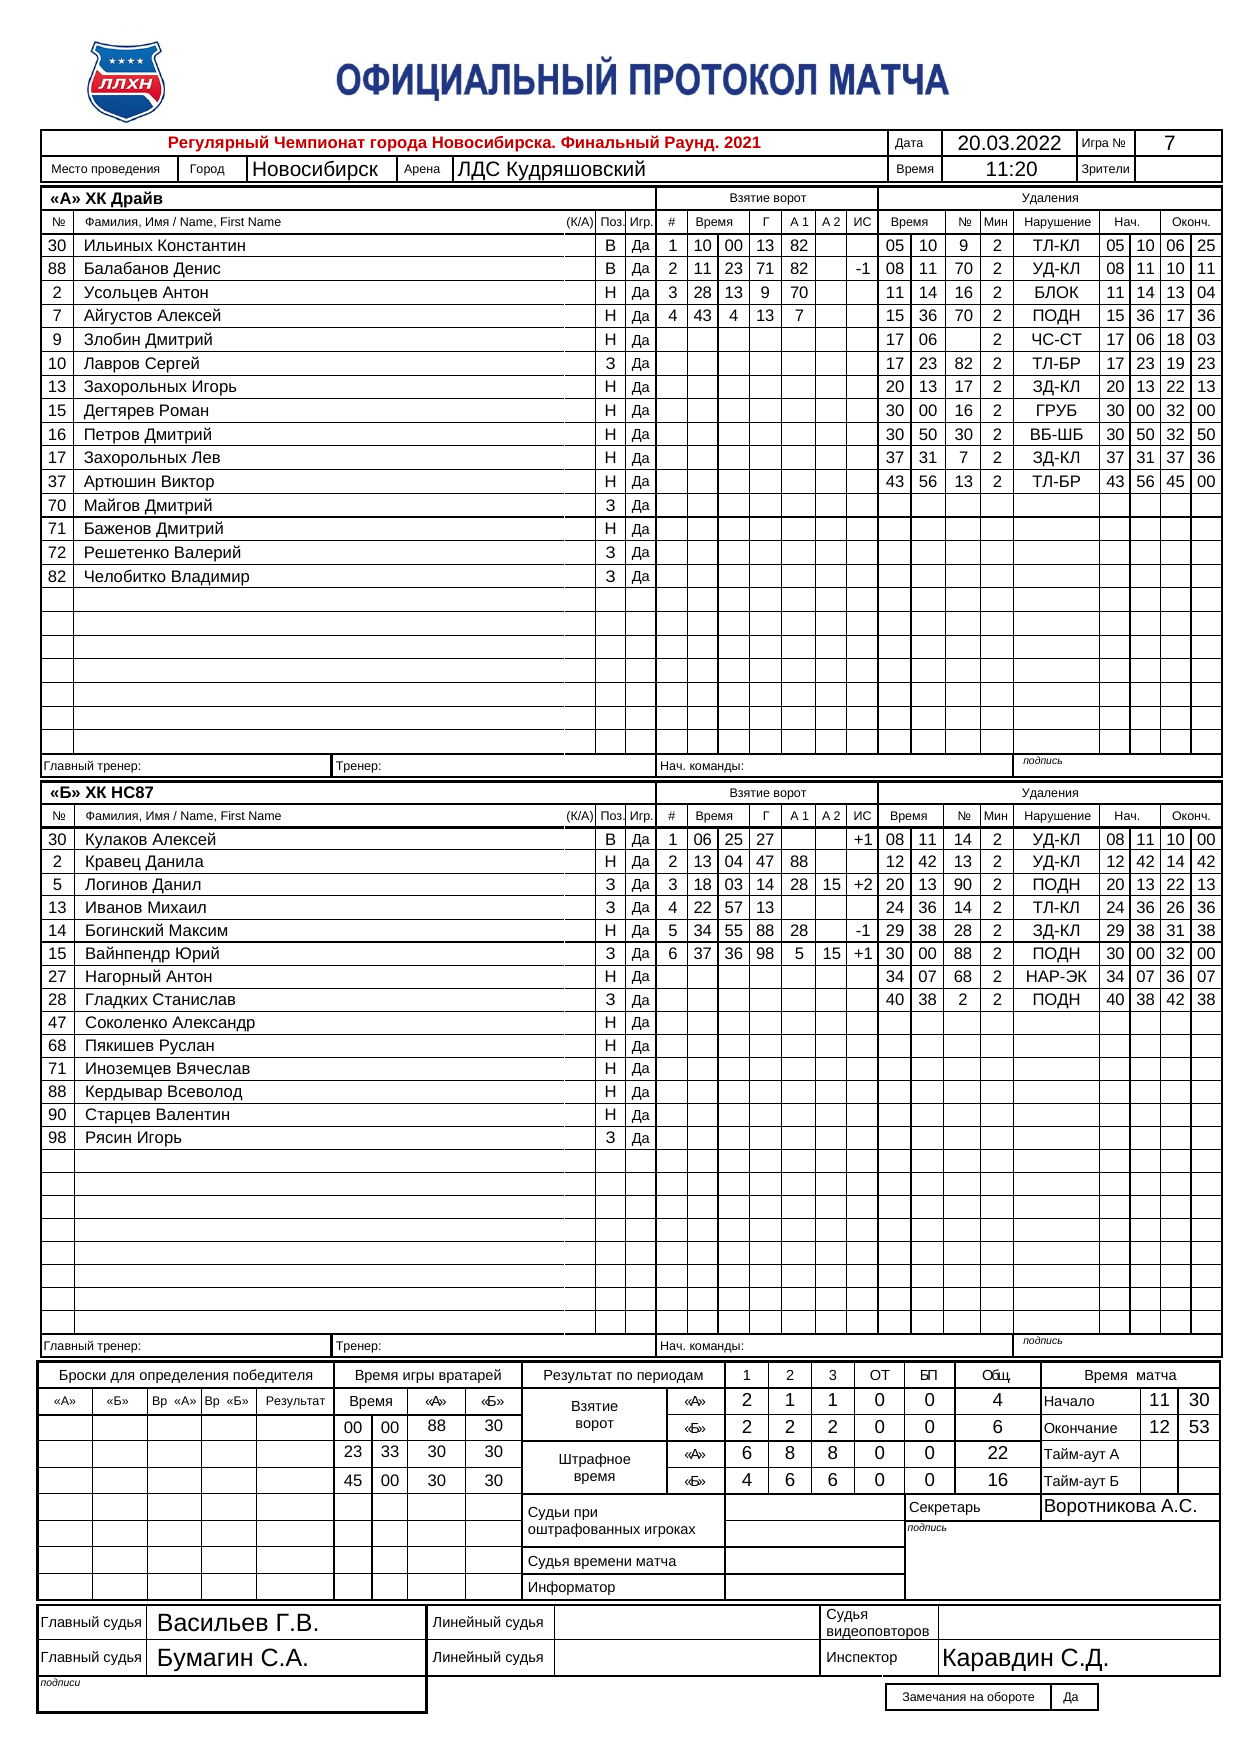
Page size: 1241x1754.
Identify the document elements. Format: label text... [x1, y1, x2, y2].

table_cell 2 [981, 281, 1013, 303]
table_cell Да [626, 1104, 655, 1126]
table_cell Злобин Дмитрий [74, 328, 564, 351]
table_header Время матча [1042, 1363, 1219, 1387]
table_cell [657, 328, 687, 351]
table_cell [981, 541, 1013, 564]
table_header ОТ [855, 1363, 904, 1387]
table_cell [726, 1575, 904, 1599]
table_cell [847, 423, 877, 445]
table_cell [912, 612, 945, 634]
table_cell [847, 1012, 877, 1033]
table_cell [981, 1035, 1013, 1057]
table_cell ИС [847, 805, 877, 826]
table_cell 34 [688, 920, 717, 941]
table_cell 13 [912, 874, 943, 895]
table_cell [912, 1081, 943, 1103]
table_cell [1014, 1035, 1099, 1057]
table_cell [750, 376, 781, 398]
table_cell [944, 1058, 980, 1079]
table_cell 36 [1131, 305, 1160, 327]
table_cell [39, 1494, 92, 1520]
table_cell [148, 1574, 201, 1599]
table_cell [657, 1265, 687, 1287]
table_cell [39, 1521, 92, 1546]
table_cell 15 [816, 874, 846, 895]
table_cell [750, 1196, 781, 1218]
table_header «А» ХК Драйв [42, 188, 655, 209]
table_cell [1131, 494, 1160, 516]
table_cell [257, 1574, 333, 1599]
table_cell [1161, 1012, 1190, 1033]
table_cell [879, 659, 910, 682]
table_cell [816, 1035, 846, 1057]
table_cell 14 [1161, 850, 1190, 872]
table_cell 38 [912, 989, 943, 1011]
table_cell 17 [879, 352, 910, 374]
table_cell 43 [879, 470, 910, 493]
table_cell 6 [812, 1468, 854, 1493]
table_cell 9 [750, 281, 781, 303]
table_cell 13 [42, 896, 74, 918]
table_cell 13 [1161, 281, 1190, 303]
table_cell 2 [981, 850, 1013, 872]
table_cell [750, 989, 781, 1011]
table_cell Игр. [626, 805, 655, 826]
table_cell [1192, 1288, 1221, 1310]
table_cell [565, 257, 595, 280]
table_cell [565, 494, 595, 516]
table_cell [688, 1104, 717, 1126]
table_cell [1161, 565, 1190, 587]
table_cell [565, 659, 595, 682]
table_cell [719, 1035, 749, 1057]
table_cell [847, 707, 877, 729]
table_cell [944, 1104, 980, 1126]
table_cell Кулаков Алексей [75, 829, 564, 849]
table_cell [657, 352, 687, 374]
table_cell [148, 1547, 201, 1573]
table_cell [912, 541, 945, 564]
table_cell [1161, 1242, 1190, 1264]
table_cell [1100, 1242, 1129, 1264]
table_cell 13 [944, 850, 980, 872]
table_cell [1161, 730, 1190, 753]
table_cell [202, 1574, 256, 1599]
table_cell [1192, 1311, 1221, 1333]
table_cell [946, 328, 980, 351]
table_cell [719, 1173, 749, 1195]
table_cell 2 [726, 1415, 768, 1440]
table_cell 00 [1192, 470, 1221, 493]
table_cell [1161, 659, 1190, 682]
table_cell [657, 1012, 687, 1033]
table_cell [148, 1494, 201, 1520]
table_cell Воротникова А.С. [1042, 1495, 1219, 1520]
table_cell 30 [466, 1441, 521, 1467]
table_cell 38 [1131, 920, 1160, 941]
table_cell В [596, 235, 625, 256]
table_cell 17 [946, 376, 980, 398]
table_cell [626, 1173, 655, 1195]
table_cell [944, 1035, 980, 1057]
table_cell [373, 1494, 407, 1520]
table_cell Н [596, 423, 625, 445]
table_cell [565, 235, 595, 256]
table_cell Н [596, 920, 625, 941]
table_cell [202, 1416, 256, 1440]
table_cell [816, 1058, 846, 1079]
table_cell 37 [1161, 446, 1190, 469]
table_cell 0 [855, 1468, 904, 1493]
table_cell 7 [42, 305, 73, 327]
table_cell [42, 1311, 74, 1333]
table_cell [1100, 1265, 1129, 1287]
table_cell Судьи при оштрафованных игроках [523, 1495, 724, 1546]
table_cell 30 [1179, 1389, 1219, 1413]
table_cell 2 [981, 920, 1013, 941]
table_cell 30 [42, 829, 74, 849]
table_cell [912, 1311, 943, 1333]
table_cell 82 [782, 235, 815, 256]
table_cell [1100, 1035, 1129, 1057]
table_cell [719, 1150, 749, 1172]
table_cell 19 [1161, 352, 1190, 374]
table_cell Вр «Б» [202, 1389, 256, 1413]
table_cell ТЛ-КЛ [1014, 235, 1099, 256]
table_cell подпись [1014, 755, 1221, 776]
table_cell [946, 707, 980, 729]
table_cell [782, 966, 815, 987]
table_cell Да [626, 235, 655, 256]
table_cell [93, 1494, 147, 1520]
table_cell [657, 730, 687, 753]
table_header Результат по периодам [523, 1363, 724, 1387]
table_cell Н [596, 1104, 625, 1126]
table_cell 23 [719, 257, 749, 280]
table_cell [596, 1219, 625, 1241]
table_cell [688, 730, 717, 753]
table_cell [42, 612, 73, 634]
table_cell Время [688, 805, 749, 826]
table_cell Да [626, 352, 655, 374]
table_cell 36 [1192, 446, 1221, 469]
table_cell [782, 1058, 815, 1079]
table_cell [912, 494, 945, 516]
table_cell 25 [1192, 235, 1221, 256]
table_cell [1100, 518, 1129, 540]
table_cell [719, 328, 749, 351]
table_cell З [596, 989, 625, 1011]
table_cell [719, 1127, 749, 1149]
table_cell [1161, 541, 1190, 564]
table_cell [847, 281, 877, 303]
table_cell [816, 1081, 846, 1103]
table_cell [1141, 1468, 1177, 1493]
table_cell [816, 423, 846, 445]
table_cell 0 [855, 1389, 904, 1413]
table_header Общ. [956, 1363, 1040, 1387]
table_cell [816, 730, 846, 753]
table_cell [816, 1150, 846, 1172]
table_cell [1014, 1196, 1099, 1218]
table_cell Город [179, 157, 246, 181]
table_cell 2 [981, 423, 1013, 445]
table_cell [816, 1219, 846, 1241]
table_cell [816, 565, 846, 587]
table_cell [626, 707, 655, 729]
table_cell 15 [1100, 305, 1129, 327]
table_cell [750, 966, 781, 987]
table_cell [883, 1677, 1220, 1681]
table_cell Кравец Данила [75, 850, 564, 872]
table_cell [1192, 612, 1221, 634]
table_cell [408, 1547, 465, 1573]
table_cell [75, 1173, 564, 1195]
table_cell 10 [1161, 829, 1190, 849]
table_cell [847, 683, 877, 706]
table_cell А 1 [782, 211, 815, 233]
table_cell 27 [42, 966, 74, 987]
table_cell 28 [42, 989, 74, 1011]
table_cell 9 [946, 235, 980, 256]
table_cell 30 [466, 1468, 521, 1493]
table_cell [750, 1035, 781, 1057]
table_cell [1192, 1058, 1221, 1079]
table_cell [981, 494, 1013, 516]
table_cell [466, 1574, 521, 1599]
table_cell 88 [408, 1416, 465, 1440]
table_cell Соколенко Александр [75, 1012, 564, 1033]
table_cell [657, 1150, 687, 1172]
table_cell [879, 1196, 910, 1218]
table_cell [1014, 588, 1099, 611]
table_cell 13 [1192, 874, 1221, 895]
table_cell [1131, 1219, 1160, 1241]
table_cell [565, 541, 595, 564]
table_cell [1192, 1104, 1221, 1126]
table_cell [1014, 1081, 1099, 1103]
table_cell [1014, 612, 1099, 634]
table_cell 55 [719, 920, 749, 941]
table_cell Майгов Дмитрий [74, 494, 564, 516]
table_cell [782, 989, 815, 1011]
table_cell 2 [981, 446, 1013, 469]
table_cell 50 [1192, 423, 1221, 445]
table_cell 8 [812, 1442, 854, 1467]
table_cell 37 [688, 943, 717, 964]
table_cell 2 [42, 281, 73, 303]
table_cell Да [626, 1127, 655, 1149]
table_cell [1131, 683, 1160, 706]
table_cell 38 [1192, 920, 1221, 941]
table_cell Линейный судья [428, 1640, 554, 1675]
table_cell [1014, 1242, 1099, 1264]
table_cell 06 [688, 829, 717, 849]
table_cell [1192, 659, 1221, 682]
table_cell [912, 1012, 943, 1033]
table_cell [912, 1058, 943, 1079]
table_cell [719, 588, 749, 611]
table_cell [981, 1012, 1013, 1033]
table_cell Н [596, 376, 625, 398]
table_cell 8 [769, 1442, 811, 1467]
table_cell 36 [1192, 896, 1221, 918]
table_cell 0 [855, 1442, 904, 1467]
table_cell 03 [1192, 328, 1221, 351]
table_cell 71 [750, 257, 781, 280]
table_cell [946, 659, 980, 682]
table_cell [879, 541, 910, 564]
table_cell 05 [879, 235, 910, 256]
table_cell [847, 1288, 877, 1310]
table_cell Поз. [596, 805, 625, 826]
table_cell [1192, 518, 1221, 540]
table_cell 30 [946, 423, 980, 445]
table_cell [565, 1035, 595, 1057]
table_cell «Б» [668, 1415, 724, 1440]
table_cell [1014, 1058, 1099, 1079]
table_cell [816, 446, 846, 469]
table_cell [1014, 1150, 1099, 1172]
table_cell [847, 518, 877, 540]
table_cell [565, 352, 595, 374]
table_cell [912, 1288, 943, 1310]
table_cell [782, 1288, 815, 1310]
table_cell [782, 659, 815, 682]
table_cell Время [879, 805, 943, 826]
table_cell [782, 1311, 815, 1333]
table_cell Н [596, 399, 625, 422]
table_cell [1192, 565, 1221, 587]
table_cell [1100, 1104, 1129, 1126]
table_cell [1161, 1081, 1190, 1103]
table_cell [1161, 588, 1190, 611]
table_cell [408, 1494, 465, 1520]
table_cell [657, 1219, 687, 1241]
table_cell [257, 1521, 333, 1546]
table_cell [1192, 1081, 1221, 1103]
table_cell [42, 636, 73, 658]
table_cell [626, 588, 655, 611]
table_cell [657, 966, 687, 987]
table_cell 12 [879, 850, 910, 872]
table_cell 00 [1192, 829, 1221, 849]
table_cell Да [626, 896, 655, 918]
table_header Игра № [1078, 131, 1134, 155]
table_cell [626, 1311, 655, 1333]
table_cell [1131, 1173, 1160, 1195]
table_cell [847, 565, 877, 587]
table_cell [1014, 730, 1099, 753]
table_cell № [944, 805, 980, 826]
table_cell 13 [750, 896, 781, 918]
table_cell [750, 446, 781, 469]
table_cell [565, 829, 595, 849]
table_cell «А» [668, 1389, 724, 1413]
table_cell 3 [657, 281, 687, 303]
table_cell 2 [981, 829, 1013, 849]
table_cell [750, 1242, 781, 1264]
table_cell 36 [1161, 966, 1190, 987]
table_cell ЛДС Кудряшовский [454, 157, 887, 181]
table_cell [981, 1288, 1013, 1310]
table_cell Нач. команды: [657, 755, 1012, 776]
table_cell [1100, 1081, 1129, 1103]
table_cell 0 [905, 1442, 954, 1467]
table_cell [565, 281, 595, 303]
table_cell [1014, 659, 1099, 682]
table_header Да [1052, 1685, 1097, 1709]
table_cell 11 [1192, 257, 1221, 280]
table_cell Вр «А» [148, 1389, 201, 1413]
table_cell 06 [912, 328, 945, 351]
table_cell [847, 989, 877, 1011]
table_cell # [657, 805, 687, 826]
table_cell ПОДН [1014, 874, 1099, 895]
table_header Удаления [879, 783, 1221, 803]
table_cell [626, 1196, 655, 1218]
table_cell [750, 1012, 781, 1033]
table_cell 18 [688, 874, 717, 895]
table_cell [750, 541, 781, 564]
table_cell Н [596, 305, 625, 327]
table_header Удаления [879, 188, 1221, 209]
table_cell [1161, 494, 1190, 516]
table_cell Поз. [596, 211, 625, 233]
table_cell 6 [726, 1442, 768, 1467]
table_cell «А» [39, 1389, 92, 1413]
table_cell 30 [879, 423, 910, 445]
table_cell [879, 1288, 910, 1310]
table_cell [596, 1150, 625, 1172]
table_cell [847, 1104, 877, 1126]
table_cell Судья времени матча [523, 1548, 724, 1573]
table_cell [719, 352, 749, 374]
table_cell 37 [1100, 446, 1129, 469]
table_cell Нач. команды: [657, 1335, 1012, 1356]
table_cell 00 [373, 1416, 407, 1440]
table_cell БЛОК [1014, 281, 1099, 303]
table_cell [719, 683, 749, 706]
table_cell 43 [688, 305, 717, 327]
table_cell 00 [1192, 399, 1221, 422]
table_cell [981, 1196, 1013, 1218]
table_cell Главный тренер: [42, 1335, 330, 1356]
table_cell [657, 1196, 687, 1218]
table_cell [726, 1521, 904, 1546]
table_cell ЗД-КЛ [1014, 376, 1099, 398]
table_cell Лавров Сергей [74, 352, 564, 374]
table_cell [750, 352, 781, 374]
table_cell [944, 1081, 980, 1103]
table_cell [42, 707, 73, 729]
table_cell [688, 565, 717, 587]
table_cell Н [596, 518, 625, 540]
table_cell [1161, 1035, 1190, 1057]
table_cell Да [626, 541, 655, 564]
table_cell 30 [1100, 423, 1129, 445]
table_cell [42, 1219, 74, 1241]
table_cell [42, 1196, 74, 1218]
table_cell [1161, 518, 1190, 540]
table_cell [565, 1196, 595, 1218]
table_cell [1131, 588, 1160, 611]
table_cell [335, 1547, 371, 1573]
table_header БП [905, 1363, 954, 1387]
table_cell [1100, 612, 1129, 634]
table_cell [657, 470, 687, 493]
table_cell 00 [373, 1468, 407, 1493]
table_cell 2 [981, 235, 1013, 256]
table_cell [1014, 1173, 1099, 1195]
table_cell 16 [42, 423, 73, 445]
table_cell 22 [688, 896, 717, 918]
table_cell [816, 989, 846, 1011]
table_cell 6 [956, 1415, 1040, 1440]
table_cell Да [626, 1081, 655, 1103]
table_cell [879, 612, 910, 634]
table_cell «Б » [466, 1389, 521, 1413]
table_cell 11 [912, 829, 943, 849]
table_cell [981, 1242, 1013, 1264]
table_cell 6 [769, 1468, 811, 1493]
table_cell [688, 1035, 717, 1057]
table_cell [719, 446, 749, 469]
table_cell Решетенко Валерий [74, 541, 564, 564]
table_cell [148, 1521, 201, 1546]
table_cell [816, 281, 846, 303]
table_cell 11:20 [943, 157, 1076, 181]
table_header Броски для определения победителя [39, 1363, 333, 1387]
table_cell 0 [855, 1415, 904, 1440]
table_cell [42, 588, 73, 611]
table_cell [847, 446, 877, 469]
table_cell [1192, 494, 1221, 516]
table_cell Каравдин С.Д. [939, 1640, 1219, 1675]
table_cell [719, 1196, 749, 1218]
table_cell Время [879, 211, 945, 233]
table_cell 2 [981, 470, 1013, 493]
table_cell Тайм-аут Б [1042, 1468, 1140, 1493]
table_cell [847, 399, 877, 422]
table_cell 56 [1131, 470, 1160, 493]
table_cell 24 [1100, 896, 1129, 918]
table_cell [981, 612, 1013, 634]
table_cell [1141, 1441, 1177, 1467]
table_cell ВБ-ШБ [1014, 423, 1099, 445]
table_cell [879, 707, 910, 729]
table_cell [1131, 1012, 1160, 1033]
table_header 20.03.2022 [943, 131, 1076, 155]
table_cell 9 [42, 328, 73, 351]
table_cell [944, 1219, 980, 1241]
table_cell (К/А) [565, 805, 595, 826]
table_cell 14 [42, 920, 74, 941]
table_cell Вайнпендр Юрий [75, 943, 564, 964]
table_cell [816, 636, 846, 658]
table_cell [719, 518, 749, 540]
table_cell [782, 1173, 815, 1195]
table_cell 14 [1131, 281, 1160, 303]
table_cell [688, 1265, 717, 1287]
table_cell [1131, 541, 1160, 564]
table_cell [1192, 1173, 1221, 1195]
table_cell [939, 1606, 1219, 1639]
table_cell 15 [42, 943, 74, 964]
table_cell Оконч. [1161, 805, 1221, 826]
table_cell 07 [1131, 966, 1160, 987]
table_cell [816, 352, 846, 374]
table_cell [1100, 588, 1129, 611]
table_cell Бумагин С.А. [147, 1640, 425, 1675]
table_cell 08 [1100, 257, 1129, 280]
table_cell Да [626, 850, 655, 872]
table_cell [596, 588, 625, 611]
table_cell [912, 1035, 943, 1057]
table_cell [1014, 707, 1099, 729]
table_cell [847, 659, 877, 682]
table_cell [847, 1242, 877, 1264]
table_cell [847, 612, 877, 634]
table_cell [688, 1288, 717, 1310]
table_cell 13 [1192, 376, 1221, 398]
table_cell [657, 1104, 687, 1126]
table_cell [944, 1150, 980, 1172]
table_cell ПОДН [1014, 943, 1099, 964]
table_cell Н [596, 850, 625, 872]
table_cell Да [626, 446, 655, 469]
table_cell 45 [1161, 470, 1190, 493]
table_cell Кердывар Всеволод [75, 1081, 564, 1103]
table_cell Рясин Игорь [75, 1127, 564, 1149]
table_cell 57 [719, 896, 749, 918]
table_cell [565, 707, 595, 729]
table_cell [565, 518, 595, 540]
table_cell [719, 966, 749, 987]
table_cell [565, 446, 595, 469]
table_cell [596, 1242, 625, 1264]
table_cell [719, 659, 749, 682]
table_cell [565, 1173, 595, 1195]
table_cell 17 [879, 328, 910, 351]
table_cell [879, 1081, 910, 1103]
table_cell [719, 423, 749, 445]
table_cell [555, 1606, 819, 1639]
table_cell [782, 565, 815, 587]
table_cell З [596, 1127, 625, 1149]
table_cell 7 [782, 305, 815, 327]
table_cell [1100, 1196, 1129, 1218]
table_cell Н [596, 446, 625, 469]
table_cell 70 [42, 494, 73, 516]
table_cell подпись [1014, 1335, 1221, 1356]
table_cell 11 [879, 281, 910, 303]
table_cell Богинский Максим [75, 920, 564, 941]
table_cell Тренер: [333, 755, 655, 776]
table_cell 2 [981, 989, 1013, 1011]
table_cell 16 [956, 1468, 1040, 1493]
table_cell 82 [946, 352, 980, 374]
table_cell 88 [42, 1081, 74, 1103]
table_cell 12 [1141, 1415, 1177, 1440]
table_cell [565, 1265, 595, 1287]
table_cell [1131, 659, 1160, 682]
table_cell 82 [782, 257, 815, 280]
table_cell [39, 1416, 92, 1440]
table_cell Н [596, 1058, 625, 1079]
table_cell [981, 1311, 1013, 1333]
table_cell [1100, 659, 1129, 682]
table_cell Время [335, 1389, 407, 1413]
table_cell 31 [912, 446, 945, 469]
table_cell [657, 1173, 687, 1195]
table_cell [1136, 157, 1221, 181]
table_cell [688, 636, 717, 658]
table_cell 23 [912, 352, 945, 374]
table_cell 29 [1100, 920, 1129, 941]
table_cell 11 [1131, 829, 1160, 849]
table_cell [912, 659, 945, 682]
table_cell [750, 328, 781, 351]
table_cell Н [596, 1081, 625, 1103]
table_cell [1131, 730, 1160, 753]
table_cell [750, 1150, 781, 1172]
table_cell 36 [719, 943, 749, 964]
table_cell Тренер: [333, 1335, 655, 1356]
table_cell [657, 989, 687, 1011]
table_cell 14 [912, 281, 945, 303]
table_cell [74, 588, 564, 611]
table_cell [912, 707, 945, 729]
table_cell Начало [1042, 1389, 1140, 1413]
table_cell [596, 1173, 625, 1195]
table_cell 28 [688, 281, 717, 303]
table_cell [148, 1416, 201, 1440]
table_cell [946, 683, 980, 706]
table_cell [944, 1288, 980, 1310]
table_cell 36 [1192, 305, 1221, 327]
table_cell [1014, 1265, 1099, 1287]
table_cell [1100, 1288, 1129, 1310]
table_cell [1161, 1058, 1190, 1079]
table_cell [981, 659, 1013, 682]
table_cell 15 [879, 305, 910, 327]
table_cell [555, 1640, 819, 1675]
table_cell [688, 1150, 717, 1172]
table_cell 1 [657, 235, 687, 256]
table_cell [944, 1127, 980, 1149]
table_cell [688, 541, 717, 564]
table_cell [428, 1677, 882, 1711]
table_header Замечания на обороте [887, 1685, 1050, 1709]
table_cell 10 [912, 235, 945, 256]
table_cell [879, 1173, 910, 1195]
table_cell [816, 235, 846, 256]
table_cell [688, 1219, 717, 1241]
table_cell 3 [657, 874, 687, 895]
table_cell 34 [879, 966, 910, 987]
table_cell Арена [398, 157, 452, 181]
table_cell 32 [1161, 399, 1190, 422]
table_cell [750, 683, 781, 706]
table_cell [782, 1012, 815, 1033]
table_cell [565, 850, 595, 872]
table_cell 22 [956, 1442, 1040, 1467]
table_cell [466, 1547, 521, 1573]
table_cell [657, 541, 687, 564]
table_cell 26 [1161, 896, 1190, 918]
table_cell З [596, 896, 625, 918]
table_cell [596, 1265, 625, 1287]
table_cell [93, 1468, 147, 1493]
table_cell [750, 1288, 781, 1310]
table_cell 14 [944, 896, 980, 918]
table_cell 5 [42, 874, 74, 895]
table_cell 88 [750, 920, 781, 941]
table_cell [565, 920, 595, 941]
table_cell Ильиных Константин [74, 235, 564, 256]
table_cell Судья видеоповторов [821, 1606, 938, 1639]
table_cell [626, 1150, 655, 1172]
table_cell 30 [408, 1441, 465, 1467]
table_cell ТЛ-БР [1014, 352, 1099, 374]
table_cell [42, 1265, 74, 1287]
table_cell 07 [1192, 966, 1221, 987]
table_cell [565, 1219, 595, 1241]
table_cell 30 [879, 399, 910, 422]
table_cell 2 [981, 966, 1013, 987]
table_cell [565, 423, 595, 445]
table_cell [657, 612, 687, 634]
table_cell [1014, 1104, 1099, 1126]
table_cell ГРУБ [1014, 399, 1099, 422]
table_cell [816, 257, 846, 280]
table_cell Да [626, 943, 655, 964]
table_cell [782, 1035, 815, 1057]
table_cell [1192, 730, 1221, 753]
table_cell [816, 588, 846, 611]
table_cell [626, 1242, 655, 1264]
table_cell [596, 659, 625, 682]
table_cell [816, 1311, 846, 1333]
table_cell [719, 399, 749, 422]
table_cell [946, 565, 980, 587]
table_cell 00 [1192, 943, 1221, 964]
table_cell 2 [812, 1415, 854, 1440]
table_cell [1192, 1219, 1221, 1241]
table_cell [335, 1521, 371, 1546]
table_cell 17 [1161, 305, 1190, 327]
table_cell [596, 612, 625, 634]
table_cell [626, 659, 655, 682]
table_cell [626, 1265, 655, 1287]
table_cell [879, 588, 910, 611]
table_cell [750, 565, 781, 587]
table_cell [657, 1127, 687, 1149]
table_cell [816, 659, 846, 682]
table_cell [1014, 1127, 1099, 1149]
table_cell [912, 518, 945, 540]
table_cell [750, 1311, 781, 1333]
table_cell [879, 730, 910, 753]
table_cell [688, 494, 717, 516]
table_cell «А» [408, 1389, 465, 1413]
table_cell 2 [657, 257, 687, 280]
table_cell Да [626, 989, 655, 1011]
table_cell 13 [1131, 376, 1160, 398]
table_cell [626, 1219, 655, 1241]
table_cell [565, 305, 595, 327]
table_cell [816, 966, 846, 987]
table_cell [1131, 1150, 1160, 1172]
table_cell [1100, 541, 1129, 564]
table_header 7 [1136, 131, 1221, 155]
table_cell [847, 850, 877, 872]
table_cell Да [626, 565, 655, 587]
table_cell [74, 707, 564, 729]
table_cell [1192, 1127, 1221, 1149]
table_cell [1014, 1219, 1099, 1241]
table_cell [816, 328, 846, 351]
table_header 3 [812, 1363, 854, 1387]
table_cell [657, 707, 687, 729]
table_cell [981, 565, 1013, 587]
table_cell 4 [657, 896, 687, 918]
table_cell [1014, 565, 1099, 587]
table_cell 06 [1131, 328, 1160, 351]
table_header Взятие ворот [657, 783, 877, 803]
table_cell Н [596, 1035, 625, 1057]
table_cell [816, 1127, 846, 1149]
table_cell [782, 1196, 815, 1218]
table_cell [565, 1058, 595, 1079]
table_cell [1192, 636, 1221, 658]
table_cell [847, 352, 877, 374]
table_cell [688, 989, 717, 1011]
table_cell [782, 1265, 815, 1287]
table_cell Да [626, 1035, 655, 1057]
table_cell [688, 1311, 717, 1333]
table_header 1 [726, 1363, 768, 1387]
table_cell [75, 1265, 564, 1287]
table_cell [1131, 1242, 1160, 1264]
table_cell [816, 376, 846, 398]
table_cell [657, 1035, 687, 1057]
table_cell 98 [42, 1127, 74, 1149]
table_cell 36 [912, 896, 943, 918]
table_cell 20 [1100, 874, 1129, 895]
table_cell [42, 1288, 74, 1310]
table_cell 2 [981, 257, 1013, 280]
table_cell 38 [912, 920, 943, 941]
table_cell [1014, 1288, 1099, 1310]
table_cell [1192, 1012, 1221, 1033]
table_cell [782, 1242, 815, 1264]
table_cell [782, 423, 815, 445]
table_cell [688, 446, 717, 469]
table_cell 32 [1161, 423, 1190, 445]
table_cell [408, 1521, 465, 1546]
table_cell [981, 518, 1013, 540]
table_cell [912, 1104, 943, 1126]
table_cell З [596, 494, 625, 516]
table_cell [879, 1035, 910, 1057]
table_cell [42, 659, 73, 682]
table_cell [1161, 1219, 1190, 1241]
table_cell [1014, 683, 1099, 706]
table_cell 47 [42, 1012, 74, 1033]
table_cell 40 [1100, 989, 1129, 1011]
table_cell 05 [1100, 235, 1129, 256]
table_cell 42 [912, 850, 943, 872]
table_cell 42 [1131, 850, 1160, 872]
table_cell [816, 494, 846, 516]
table_cell [879, 518, 910, 540]
table_cell Петров Дмитрий [74, 423, 564, 445]
table_cell 00 [335, 1416, 371, 1440]
table_cell [946, 636, 980, 658]
table_cell подпись [906, 1522, 1219, 1599]
table_cell 5 [782, 943, 815, 964]
table_cell Иноземцев Вячеслав [75, 1058, 564, 1079]
table_cell Да [626, 305, 655, 327]
table_cell [816, 612, 846, 634]
table_cell В [596, 829, 625, 849]
table_cell 36 [1131, 896, 1160, 918]
table_cell Логинов Данил [75, 874, 564, 895]
table_cell 13 [42, 376, 73, 398]
table_cell [719, 1058, 749, 1079]
table_cell [1161, 1173, 1190, 1195]
table_cell [946, 588, 980, 611]
table_cell 27 [750, 829, 781, 849]
table_cell [565, 612, 595, 634]
table_cell [1100, 707, 1129, 729]
table_cell З [596, 943, 625, 964]
table_cell [657, 636, 687, 658]
table_cell А 2 [816, 211, 846, 233]
table_cell «А» [668, 1442, 724, 1467]
table_cell [912, 683, 945, 706]
table_cell [1192, 707, 1221, 729]
table_cell 40 [879, 989, 910, 1011]
table_cell [847, 896, 877, 918]
table_cell [782, 1104, 815, 1126]
table_cell [879, 565, 910, 587]
table_cell [565, 1242, 595, 1264]
table_cell [565, 730, 595, 753]
table_cell [596, 1311, 625, 1333]
table_cell [1192, 1150, 1221, 1172]
table_cell 17 [42, 446, 73, 469]
table_header «Б» ХК HC87 [42, 783, 655, 803]
table_cell [1161, 683, 1190, 706]
table_cell [847, 1219, 877, 1241]
table_cell [688, 376, 717, 398]
table_cell ТЛ-БР [1014, 470, 1099, 493]
table_cell [565, 1104, 595, 1126]
table_cell [688, 707, 717, 729]
table_cell [688, 1012, 717, 1033]
table_cell [596, 636, 625, 658]
table_cell [1161, 1311, 1190, 1333]
table_cell Да [626, 470, 655, 493]
table_cell [75, 1150, 564, 1172]
table_cell УД-КЛ [1014, 850, 1099, 872]
table_cell [1161, 1265, 1190, 1287]
table_cell [626, 730, 655, 753]
table_cell 24 [879, 896, 910, 918]
table_cell 18 [1161, 328, 1190, 351]
table_cell 70 [946, 305, 980, 327]
table_cell «Б» [668, 1468, 724, 1493]
table_cell 1 [812, 1389, 854, 1413]
table_cell [1100, 1058, 1129, 1079]
table_cell [1161, 1127, 1190, 1149]
table_cell 15 [42, 399, 73, 422]
table_cell [373, 1574, 407, 1599]
table_cell [912, 565, 945, 587]
table_cell [75, 1196, 564, 1218]
table_cell [148, 1441, 201, 1467]
table_cell 2 [981, 874, 1013, 895]
table_cell [148, 1468, 201, 1493]
table_cell 90 [42, 1104, 74, 1126]
table_cell [1161, 1104, 1190, 1126]
table_cell 32 [1161, 943, 1190, 964]
table_cell [782, 1127, 815, 1149]
table_cell [1131, 1196, 1160, 1218]
table_cell [42, 683, 73, 706]
table_cell [42, 1242, 74, 1264]
table_cell 00 [719, 235, 749, 256]
table_cell [1192, 588, 1221, 611]
table_cell «Б» [93, 1389, 147, 1413]
table_cell [565, 966, 595, 987]
table_cell [847, 305, 877, 327]
table_cell А 2 [816, 805, 846, 826]
table_cell Айгустов Алексей [74, 305, 564, 327]
table_cell 12 [1100, 850, 1129, 872]
table_cell [202, 1521, 256, 1546]
table_cell 08 [879, 829, 910, 849]
table_cell [816, 305, 846, 327]
table_cell [912, 1173, 943, 1195]
table_cell [93, 1441, 147, 1467]
table_cell [657, 659, 687, 682]
table_cell [565, 683, 595, 706]
table_cell +1 [847, 829, 877, 849]
table_cell 1 [769, 1389, 811, 1413]
table_cell [565, 896, 595, 918]
table_cell [750, 399, 781, 422]
table_cell [565, 1081, 595, 1103]
table_cell [981, 1219, 1013, 1241]
table_cell [782, 1219, 815, 1241]
table_cell [782, 896, 815, 918]
table_cell [202, 1441, 256, 1467]
table_cell 11 [688, 257, 717, 280]
table_cell [688, 966, 717, 987]
table_cell Инспектор [821, 1640, 938, 1675]
table_cell [596, 730, 625, 753]
table_cell [466, 1521, 521, 1546]
table_cell [1131, 565, 1160, 587]
table_cell [1192, 1035, 1221, 1057]
table_cell [466, 1494, 521, 1520]
table_cell [782, 612, 815, 634]
table_cell Г [750, 211, 781, 233]
table_cell 20 [879, 874, 910, 895]
table_cell 22 [1161, 874, 1190, 895]
table_cell 11 [912, 257, 945, 280]
table_cell [1014, 518, 1099, 540]
table_cell 28 [782, 920, 815, 941]
table_cell [596, 683, 625, 706]
table_cell 4 [726, 1468, 768, 1493]
table_cell Штрафное время [523, 1442, 666, 1493]
table_cell Да [626, 257, 655, 280]
table_cell [847, 376, 877, 398]
table_cell Н [596, 281, 625, 303]
table_cell [782, 446, 815, 469]
table_cell 4 [719, 305, 749, 327]
table_cell [1131, 1288, 1160, 1310]
table_cell 20 [1100, 376, 1129, 398]
table_cell [373, 1547, 407, 1573]
table_cell [257, 1494, 333, 1520]
table_cell [1131, 707, 1160, 729]
table_header 2 [769, 1363, 811, 1387]
table_cell [719, 612, 749, 634]
table_cell [719, 1265, 749, 1287]
table_cell [782, 541, 815, 564]
table_cell Нарушение [1014, 805, 1099, 826]
table_cell Главный судья [39, 1606, 146, 1639]
table_cell Да [626, 920, 655, 941]
table_cell 38 [1192, 989, 1221, 1011]
table_cell [1131, 518, 1160, 540]
table_cell № [42, 211, 73, 233]
table_cell [981, 683, 1013, 706]
table_cell [42, 1150, 74, 1172]
table_cell УД-КЛ [1014, 257, 1099, 280]
table_cell Усольцев Антон [74, 281, 564, 303]
table_cell 34 [1100, 966, 1129, 987]
table_cell [912, 1265, 943, 1287]
table_cell [1014, 541, 1099, 564]
table_cell [657, 1242, 687, 1264]
table_cell 38 [1131, 989, 1160, 1011]
table_cell 00 [912, 399, 945, 422]
table_cell [596, 707, 625, 729]
table_cell [719, 1288, 749, 1310]
table_cell [565, 328, 595, 351]
table_cell 68 [42, 1035, 74, 1057]
table_cell [1100, 1012, 1129, 1033]
table_cell [750, 588, 781, 611]
table_cell [879, 1127, 910, 1149]
table_cell Зрители [1078, 157, 1134, 181]
table_cell [750, 494, 781, 516]
table_cell [1131, 612, 1160, 634]
table_cell Нарушение [1014, 211, 1099, 233]
table_cell Артюшин Виктор [74, 470, 564, 493]
table_cell [944, 1173, 980, 1195]
table_cell [74, 730, 564, 753]
table_cell [565, 943, 595, 964]
table_cell 13 [750, 305, 781, 327]
table_cell [946, 518, 980, 540]
table_cell ЗД-КЛ [1014, 446, 1099, 469]
table_cell [750, 1058, 781, 1079]
table_cell 71 [42, 1058, 74, 1079]
table_cell [75, 1219, 564, 1241]
table_cell [39, 1547, 92, 1573]
table_cell [1192, 1265, 1221, 1287]
table_cell [688, 659, 717, 682]
table_cell [847, 494, 877, 516]
table_cell [257, 1468, 333, 1493]
table_cell Да [626, 966, 655, 987]
table_cell [816, 1012, 846, 1033]
table_cell [1014, 636, 1099, 658]
table_cell [879, 1150, 910, 1172]
table_cell 22 [1161, 376, 1190, 398]
table_cell [946, 730, 980, 753]
table_cell [719, 494, 749, 516]
table_cell 13 [1131, 874, 1160, 895]
table_cell [688, 352, 717, 374]
table_cell ИС [847, 211, 877, 233]
table_cell [688, 1127, 717, 1149]
table_cell [657, 683, 687, 706]
table_cell [1131, 1127, 1160, 1149]
table_cell [782, 470, 815, 493]
table_cell 82 [42, 565, 73, 587]
table_cell [782, 518, 815, 540]
table_cell [1131, 1265, 1160, 1287]
table_cell 2 [981, 376, 1013, 398]
table_cell [719, 989, 749, 1011]
table_cell 25 [719, 829, 749, 849]
table_cell [912, 730, 945, 753]
table_cell [847, 1035, 877, 1057]
table_cell 17 [1100, 328, 1129, 351]
table_cell [657, 1288, 687, 1310]
table_cell [879, 636, 910, 658]
table_cell [782, 588, 815, 611]
table_cell подписи [39, 1677, 425, 1711]
table_cell [879, 1104, 910, 1126]
table_cell [981, 707, 1013, 729]
table_cell [257, 1547, 333, 1573]
table_cell 42 [1192, 850, 1221, 872]
table_cell 50 [912, 423, 945, 445]
table_cell [1100, 636, 1129, 658]
table_cell [944, 1311, 980, 1333]
table_cell 13 [688, 850, 717, 872]
table_cell [847, 1311, 877, 1333]
table_cell (К/А) [565, 211, 595, 233]
table_cell [782, 683, 815, 706]
table_cell Время [889, 157, 941, 181]
table_cell НАР-ЭК [1014, 966, 1099, 987]
table_cell [626, 612, 655, 634]
table_cell 16 [946, 399, 980, 422]
table_cell [688, 1058, 717, 1079]
table_cell [93, 1574, 147, 1599]
table_cell 2 [981, 352, 1013, 374]
table_cell [879, 683, 910, 706]
table_cell 00 [912, 943, 943, 964]
table_cell [657, 518, 687, 540]
table_cell 31 [1161, 920, 1190, 941]
table_cell [750, 1104, 781, 1126]
table_cell [93, 1547, 147, 1573]
table_cell [75, 1242, 564, 1264]
table_cell 04 [719, 850, 749, 872]
table_cell [1192, 541, 1221, 564]
table_cell [202, 1494, 256, 1520]
table_cell Линейный судья [428, 1606, 554, 1639]
table_cell [1100, 1127, 1129, 1149]
table_cell +2 [847, 874, 877, 895]
table_cell [750, 518, 781, 540]
table_cell [847, 235, 877, 256]
table_cell [719, 1219, 749, 1241]
table_header Дата [889, 131, 941, 155]
table_header Время игры вратарей [335, 1363, 521, 1387]
table_cell 2 [42, 850, 74, 872]
table_cell [688, 1173, 717, 1195]
table_cell [1131, 1058, 1160, 1079]
table_cell [202, 1468, 256, 1493]
table_cell 0 [905, 1468, 954, 1493]
table_cell 0 [905, 1415, 954, 1440]
table_cell [816, 541, 846, 564]
table_cell [93, 1521, 147, 1546]
table_cell 2 [657, 850, 687, 872]
table_cell [750, 1081, 781, 1103]
table_cell [74, 612, 564, 634]
table_cell [946, 494, 980, 516]
table_cell [816, 920, 846, 941]
table_cell ТЛ-КЛ [1014, 896, 1099, 918]
table_cell # [657, 211, 687, 233]
table_cell [816, 1104, 846, 1126]
table_cell [847, 966, 877, 987]
table_cell [657, 423, 687, 445]
table_cell [1179, 1468, 1219, 1493]
table_cell [565, 1311, 595, 1333]
table_cell Место проведения [42, 157, 177, 181]
table_cell 23 [335, 1441, 371, 1467]
table_cell Г [750, 805, 781, 826]
table_cell [847, 470, 877, 493]
table_cell ЧС-СТ [1014, 328, 1099, 351]
table_cell [657, 1081, 687, 1103]
table_cell [74, 636, 564, 658]
table_cell № [946, 211, 980, 233]
table_cell 08 [1100, 829, 1129, 849]
table_cell 90 [944, 874, 980, 895]
table_cell [847, 1150, 877, 1172]
table_cell [596, 1288, 625, 1310]
table_cell [1131, 1311, 1160, 1333]
table_cell [750, 470, 781, 493]
table_cell [944, 1196, 980, 1218]
table_cell 7 [946, 446, 980, 469]
table_cell Да [626, 281, 655, 303]
table_cell [1161, 707, 1190, 729]
table_cell +1 [847, 943, 877, 964]
table_cell [719, 730, 749, 753]
table_cell [879, 1311, 910, 1333]
table_cell [944, 1265, 980, 1287]
table_cell [816, 896, 846, 918]
table_cell 10 [42, 352, 73, 374]
table_cell 2 [981, 943, 1013, 964]
table_cell [719, 565, 749, 587]
table_cell 98 [750, 943, 781, 964]
table_header Регулярный Чемпионат города Новосибирска. Финальный Раунд. 2021 [42, 131, 887, 155]
table_cell [1100, 494, 1129, 516]
table_cell [981, 1058, 1013, 1079]
table_cell 30 [42, 235, 73, 256]
table_cell [1131, 636, 1160, 658]
table_cell [782, 730, 815, 753]
table_cell Да [626, 829, 655, 849]
table_cell ПОДН [1014, 305, 1099, 327]
table_cell 6 [657, 943, 687, 964]
table_cell [565, 1012, 595, 1033]
table_cell 10 [1131, 235, 1160, 256]
table_cell [782, 636, 815, 658]
table_cell 30 [1100, 399, 1129, 422]
table_cell 28 [944, 920, 980, 941]
table_cell [847, 730, 877, 753]
table_cell 2 [981, 896, 1013, 918]
table_cell Нач. [1100, 805, 1160, 826]
table_cell 29 [879, 920, 910, 941]
table_cell Нагорный Антон [75, 966, 564, 987]
table_cell [1161, 1150, 1190, 1172]
table_cell Дегтярев Роман [74, 399, 564, 422]
table_cell 2 [944, 989, 980, 1011]
table_cell № [42, 805, 74, 826]
table_cell Игр. [626, 211, 655, 233]
table_cell 23 [1192, 352, 1221, 374]
table_cell [750, 423, 781, 445]
table_cell 2 [769, 1415, 811, 1440]
table_cell [335, 1494, 371, 1520]
table_cell [816, 399, 846, 422]
table_cell 72 [42, 541, 73, 564]
table_cell [1161, 1196, 1190, 1218]
table_cell [816, 518, 846, 540]
table_cell -1 [847, 920, 877, 941]
table_cell 47 [750, 850, 781, 872]
table_cell [782, 352, 815, 374]
table_cell [39, 1574, 92, 1599]
table_cell З [596, 565, 625, 587]
table_cell [782, 1081, 815, 1103]
table_cell [816, 707, 846, 729]
table_cell 23 [1131, 352, 1160, 374]
table_cell [93, 1416, 147, 1440]
table_cell [879, 1265, 910, 1287]
table_cell [657, 399, 687, 422]
table_cell 37 [879, 446, 910, 469]
table_cell [565, 588, 595, 611]
table_cell 1 [657, 829, 687, 849]
table_cell Тайм-аут А [1042, 1441, 1140, 1467]
table_cell [944, 1012, 980, 1033]
table_cell [981, 1081, 1013, 1103]
table_cell Н [596, 470, 625, 493]
table_cell [912, 636, 945, 658]
table_cell [688, 518, 717, 540]
table_cell Да [626, 399, 655, 422]
table_cell 56 [912, 470, 945, 493]
table_cell 07 [912, 966, 943, 987]
table_cell 30 [466, 1416, 521, 1440]
table_cell З [596, 541, 625, 564]
table_cell [1014, 1311, 1099, 1333]
table_cell Главный тренер: [42, 755, 330, 776]
table_cell 10 [1161, 257, 1190, 280]
table_cell Результат [257, 1389, 333, 1413]
table_cell [879, 1219, 910, 1241]
table_cell 4 [657, 305, 687, 327]
table_cell [202, 1547, 256, 1573]
table_cell [657, 1311, 687, 1333]
table_cell [565, 399, 595, 422]
table_cell [750, 1265, 781, 1287]
table_cell [75, 1311, 564, 1333]
table_cell [657, 1058, 687, 1079]
table_cell 11 [1141, 1389, 1177, 1413]
table_cell [1192, 683, 1221, 706]
table_cell [719, 707, 749, 729]
table_cell 30 [408, 1468, 465, 1493]
table_cell [1192, 1242, 1221, 1264]
table_cell [626, 636, 655, 658]
table_cell [626, 1288, 655, 1310]
table_cell 2 [726, 1389, 768, 1413]
table_cell Да [626, 494, 655, 516]
table_cell [847, 588, 877, 611]
table_cell Захорольных Лев [74, 446, 564, 469]
table_cell [39, 1468, 92, 1493]
table_cell [1100, 1311, 1129, 1333]
table_cell [688, 1242, 717, 1264]
table_cell Да [626, 518, 655, 540]
table_cell [657, 446, 687, 469]
table_cell З [596, 874, 625, 895]
table_cell [750, 612, 781, 634]
table_cell 06 [1161, 235, 1190, 256]
table_cell [1100, 683, 1129, 706]
table_cell [726, 1548, 904, 1573]
table_cell [946, 612, 980, 634]
table_cell Новосибирск [248, 157, 396, 181]
table_cell [816, 470, 846, 493]
table_cell [750, 1173, 781, 1195]
table_cell [847, 636, 877, 658]
table_cell Н [596, 328, 625, 351]
table_cell 17 [1100, 352, 1129, 374]
table_cell [688, 588, 717, 611]
table_cell УД-КЛ [1014, 829, 1099, 849]
table_cell 00 [1131, 399, 1160, 422]
table_cell 13 [912, 376, 945, 398]
table_cell [565, 989, 595, 1011]
table_cell [408, 1574, 465, 1599]
table_cell 04 [1192, 281, 1221, 303]
table_cell [688, 399, 717, 422]
table_cell 2 [981, 305, 1013, 327]
table_cell [847, 541, 877, 564]
table_cell [565, 376, 595, 398]
table_cell [1131, 1104, 1160, 1126]
table_cell 71 [42, 518, 73, 540]
table_cell 10 [688, 235, 717, 256]
table_cell 03 [719, 874, 749, 895]
table_cell [816, 1242, 846, 1264]
table_cell [596, 1196, 625, 1218]
table_cell [719, 541, 749, 564]
table_cell 50 [1131, 423, 1160, 445]
table_cell [1100, 565, 1129, 587]
table_cell [719, 636, 749, 658]
table_cell [565, 470, 595, 493]
table_cell 00 [1131, 943, 1160, 964]
table_cell [688, 1081, 717, 1103]
table_cell [879, 494, 910, 516]
table_cell [782, 328, 815, 351]
table_cell [750, 707, 781, 729]
table_cell [657, 376, 687, 398]
table_cell -1 [847, 257, 877, 280]
table_cell [1161, 636, 1190, 658]
table_cell 88 [944, 943, 980, 964]
table_cell [981, 1173, 1013, 1195]
table_cell [981, 1104, 1013, 1126]
table_cell 30 [879, 943, 910, 964]
table_cell В [596, 257, 625, 280]
table_cell 53 [1179, 1415, 1219, 1440]
table_cell [373, 1521, 407, 1546]
table_cell 13 [719, 281, 749, 303]
table_cell [912, 1127, 943, 1149]
table_cell Оконч. [1161, 211, 1221, 233]
table_cell [719, 470, 749, 493]
table_cell [719, 376, 749, 398]
table_cell [565, 1288, 595, 1310]
table_cell Да [626, 328, 655, 351]
table_cell [816, 683, 846, 706]
table_cell [1161, 1288, 1190, 1310]
table_cell Информатор [523, 1575, 724, 1599]
table_cell 0 [905, 1389, 954, 1413]
table_cell [42, 1173, 74, 1195]
table_cell [688, 612, 717, 634]
table_cell [981, 1127, 1013, 1149]
table_cell [847, 1058, 877, 1079]
table_cell 88 [42, 257, 73, 280]
table_cell [257, 1416, 333, 1440]
table_cell 28 [782, 874, 815, 895]
table_cell Баженов Дмитрий [74, 518, 564, 540]
table_cell Время [688, 211, 749, 233]
table_cell [847, 1196, 877, 1218]
table_cell [981, 1150, 1013, 1172]
table_cell 15 [816, 943, 846, 964]
table_cell [847, 1127, 877, 1149]
table_cell Да [626, 1012, 655, 1033]
table_cell [626, 683, 655, 706]
table_cell Да [626, 1058, 655, 1079]
table_cell [1100, 1150, 1129, 1172]
table_cell 13 [750, 235, 781, 256]
table_cell [657, 565, 687, 587]
table_cell 13 [946, 470, 980, 493]
table_cell [1099, 1682, 1220, 1711]
table_cell [688, 423, 717, 445]
table_cell 2 [981, 399, 1013, 422]
table_cell [816, 1173, 846, 1195]
table_cell [981, 588, 1013, 611]
table_cell [42, 730, 73, 753]
table_cell Иванов Михаил [75, 896, 564, 918]
table_cell 70 [782, 281, 815, 303]
table_cell [946, 541, 980, 564]
table_cell А 1 [782, 805, 815, 826]
table_cell [816, 850, 846, 872]
table_cell З [596, 352, 625, 374]
table_cell [782, 399, 815, 422]
table_cell ПОДН [1014, 989, 1099, 1011]
table_cell [879, 1242, 910, 1264]
table_cell [782, 829, 815, 849]
table_cell Взятие ворот [523, 1389, 666, 1440]
table_cell [847, 1173, 877, 1195]
table_cell [719, 1081, 749, 1103]
table_cell [1179, 1441, 1219, 1467]
table_cell [657, 588, 687, 611]
table_cell [782, 707, 815, 729]
table_cell [257, 1441, 333, 1467]
table_cell [1014, 494, 1099, 516]
table_cell 43 [1100, 470, 1129, 493]
table_cell [335, 1574, 371, 1599]
table_cell Старцев Валентин [75, 1104, 564, 1126]
table_cell [912, 1219, 943, 1241]
table_cell [1192, 1196, 1221, 1218]
table_cell [719, 1311, 749, 1333]
table_cell Главный судья [39, 1640, 146, 1675]
table_cell [750, 1219, 781, 1241]
table_cell Захорольных Игорь [74, 376, 564, 398]
table_cell [688, 470, 717, 493]
table_cell 31 [1131, 446, 1160, 469]
table_cell Мин [981, 211, 1013, 233]
table_cell 36 [912, 305, 945, 327]
table_cell [688, 328, 717, 351]
table_cell [912, 1242, 943, 1264]
table_cell [782, 376, 815, 398]
table_cell [74, 659, 564, 682]
table_cell [1161, 612, 1190, 634]
table_cell ЗД-КЛ [1014, 920, 1099, 941]
table_cell 68 [944, 966, 980, 987]
table_cell Окончание [1042, 1415, 1140, 1440]
table_cell [719, 1242, 749, 1264]
table_cell 2 [981, 328, 1013, 351]
table_cell [782, 494, 815, 516]
table_cell 14 [750, 874, 781, 895]
table_cell [879, 1012, 910, 1033]
table_cell [912, 1150, 943, 1172]
table_cell [912, 1196, 943, 1218]
table_cell 11 [1131, 257, 1160, 280]
table_cell 5 [657, 920, 687, 941]
table_cell Фамилия, Имя / Name, First Name [74, 211, 565, 233]
table_cell Да [626, 423, 655, 445]
table_cell [750, 730, 781, 753]
table_cell [74, 683, 564, 706]
table_cell [719, 1104, 749, 1126]
table_cell Фамилия, Имя / Name, First Name [75, 805, 565, 826]
table_cell [726, 1495, 904, 1520]
picture [5, 28, 1179, 129]
table_cell [816, 1288, 846, 1310]
table_cell [981, 1265, 1013, 1287]
table_cell Секретарь [906, 1495, 1040, 1520]
table_cell [750, 659, 781, 682]
table_cell 20 [879, 376, 910, 398]
table_cell [1100, 1173, 1129, 1195]
table_cell [847, 1265, 877, 1287]
table_cell 70 [946, 257, 980, 280]
table_cell [944, 1242, 980, 1264]
table_cell [981, 636, 1013, 658]
table_cell 88 [782, 850, 815, 872]
table_cell Васильев Г.В. [147, 1606, 425, 1639]
table_cell 08 [879, 257, 910, 280]
table_header Взятие ворот [657, 188, 877, 209]
table_cell [750, 1127, 781, 1149]
table_cell [879, 1058, 910, 1079]
table_cell [1014, 1012, 1099, 1033]
table_cell Челобитко Владимир [74, 565, 564, 587]
table_cell [847, 1081, 877, 1103]
table_cell [75, 1288, 564, 1310]
table_cell Нач. [1100, 211, 1160, 233]
table_cell [750, 636, 781, 658]
table_cell Да [626, 376, 655, 398]
table_cell Пякишев Руслан [75, 1035, 564, 1057]
table_cell [912, 588, 945, 611]
table_cell [39, 1441, 92, 1467]
table_cell 16 [946, 281, 980, 303]
table_cell Балабанов Денис [74, 257, 564, 280]
table_cell [688, 1196, 717, 1218]
table_cell [1100, 730, 1129, 753]
table_cell [816, 829, 846, 849]
table_cell Н [596, 966, 625, 987]
table_cell [1131, 1081, 1160, 1103]
table_cell [816, 1265, 846, 1287]
table_cell 11 [1100, 281, 1129, 303]
table_cell 14 [944, 829, 980, 849]
table_cell [981, 730, 1013, 753]
table_cell [719, 1012, 749, 1033]
table_cell [1131, 1035, 1160, 1057]
table_cell [565, 1127, 595, 1149]
table_cell [1100, 1219, 1129, 1241]
table_cell 45 [335, 1468, 371, 1493]
table_cell Н [596, 1012, 625, 1033]
table_cell [565, 1150, 595, 1172]
table_cell [657, 494, 687, 516]
table_cell Мин [981, 805, 1013, 826]
table_cell 30 [1100, 943, 1129, 964]
table_cell [847, 328, 877, 351]
table_cell 37 [42, 470, 73, 493]
table_cell 42 [1161, 989, 1190, 1011]
table_cell [688, 683, 717, 706]
table_cell Гладких Станислав [75, 989, 564, 1011]
table_cell [782, 1150, 815, 1172]
table_cell [565, 636, 595, 658]
table_cell Да [626, 874, 655, 895]
table_cell [565, 565, 595, 587]
table_cell [565, 874, 595, 895]
table_cell 4 [956, 1389, 1040, 1413]
table_cell 33 [373, 1441, 407, 1467]
table_cell [816, 1196, 846, 1218]
